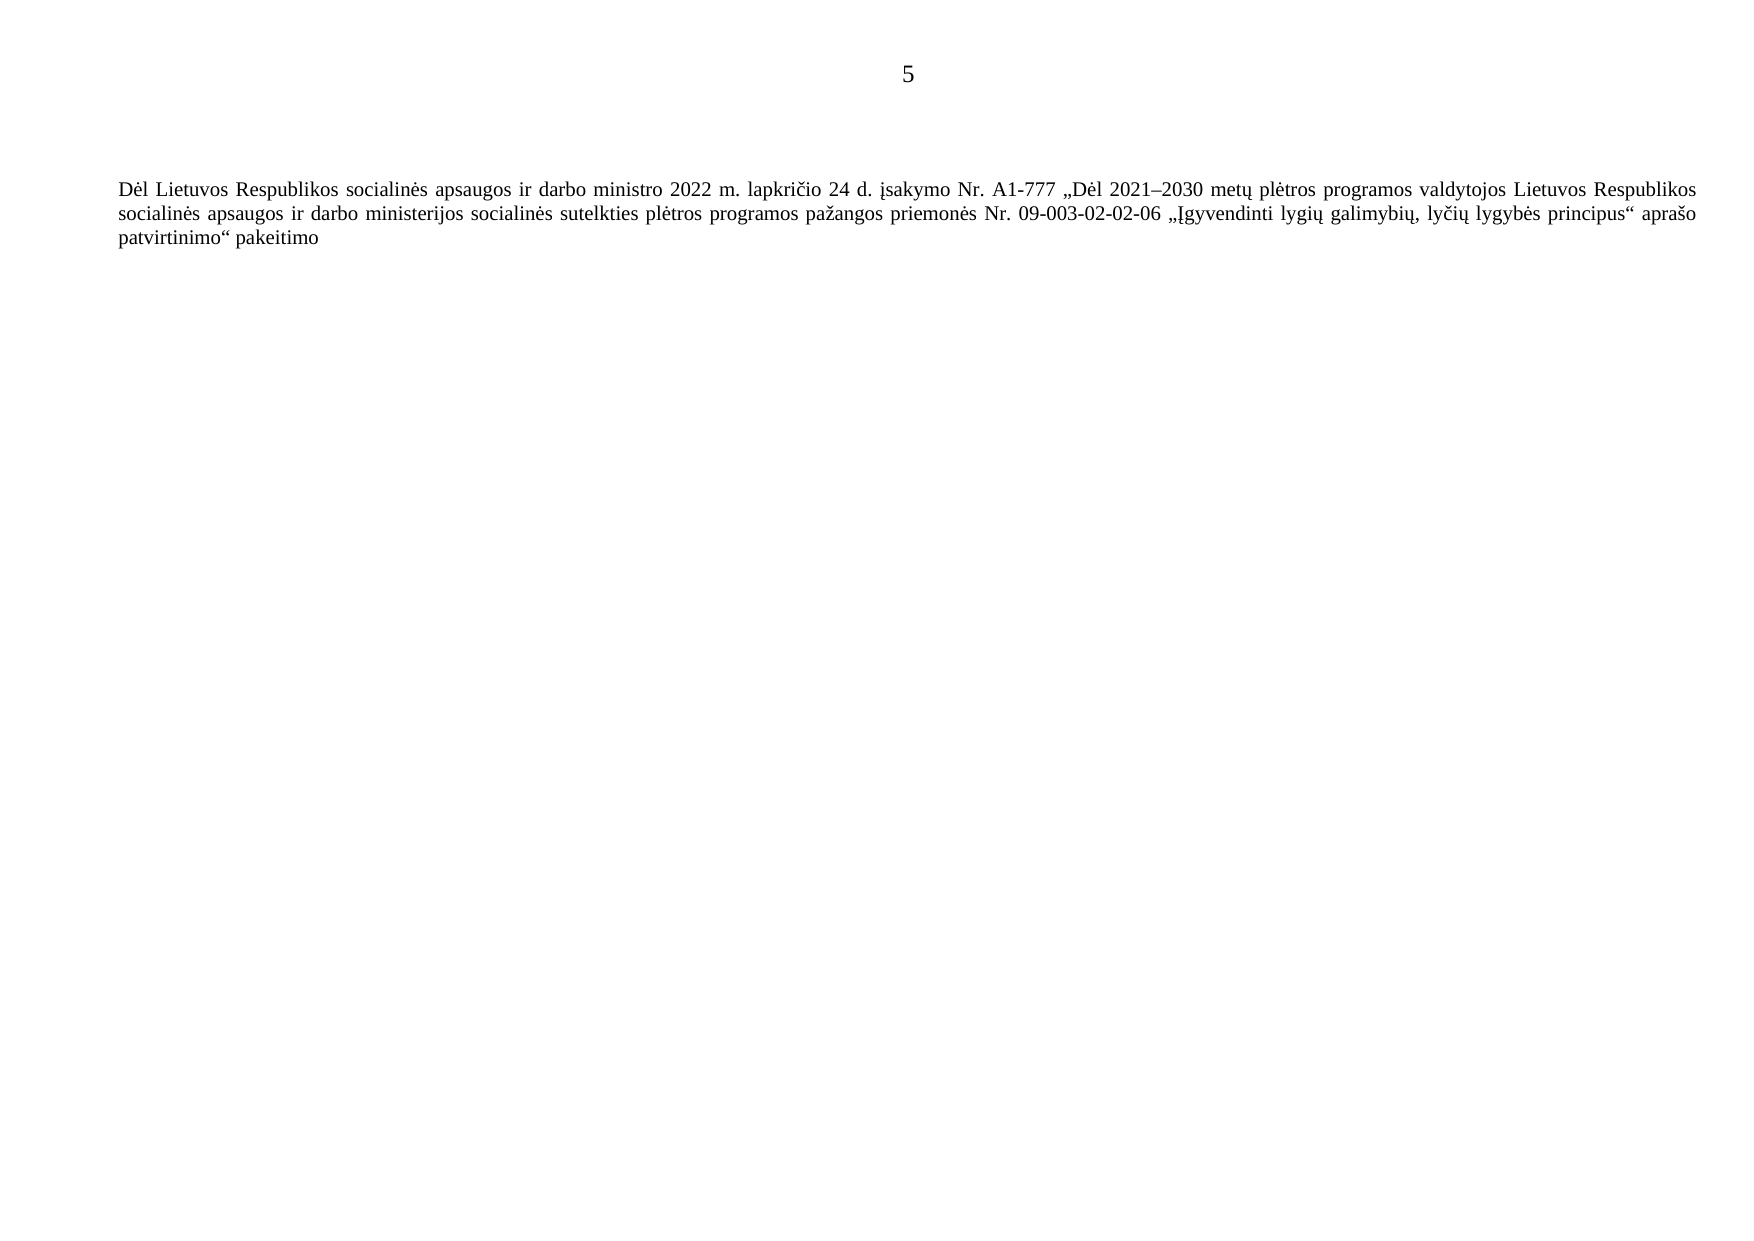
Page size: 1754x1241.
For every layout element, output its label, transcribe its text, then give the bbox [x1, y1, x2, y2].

text Dėl Lietuvos Respublikos socialinės apsaugos ir darbo ministro 2022 m. lapkričio 24 d. įsakymo Nr. A1-777 „Dėl 2021–2030 metų plėtros programos valdytojos Lietuvos Respublikos socialinės apsaugos ir darbo ministerijos socialinės sutelkties plėtros programos pažangos priemonės Nr. 09-003-02-02-06 „Įgyvendinti lygių galimybių, lyčių lygybės principus“ aprašo patvirtinimo“ pakeitimo [118, 177, 1698, 249]
